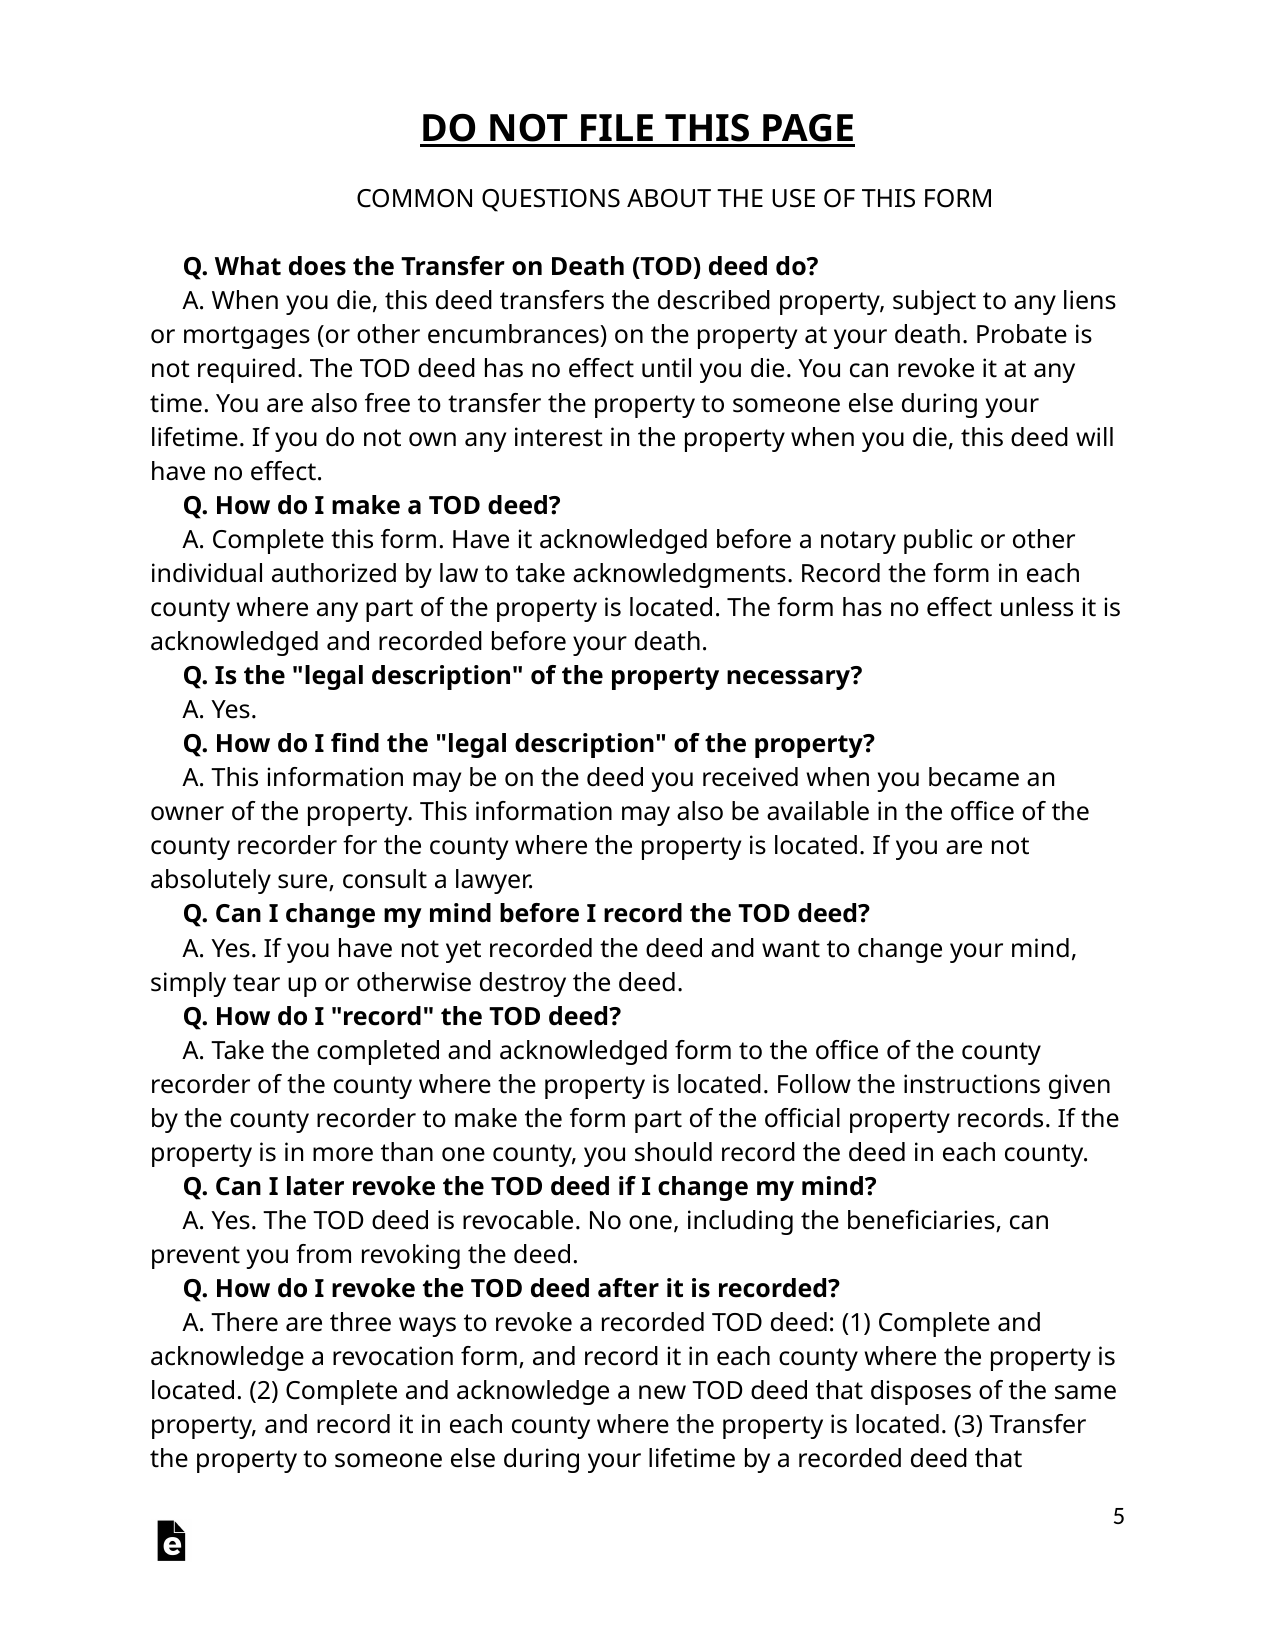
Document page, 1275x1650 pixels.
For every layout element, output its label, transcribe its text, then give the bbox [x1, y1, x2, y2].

text Q. What does the Transfer on Death (TOD) deed do? A. When you die, this deed transfers the described property, subject to any liens or mortgages (or other encumbrances) on the property at your death. Probate is not required. The TOD deed has no effect until you die. You can revoke it at any time. You are also free to transfer the property to someone else during your lifetime. If you do not own any interest in the property when you die, this deed will have no effect. Q. How do I make a TOD deed? A. Complete this form. Have it acknowledged before a notary public or other individual authorized by law to take acknowledgments. Record the form in each county where any part of the property is located. The form has no effect unless it is acknowledged and recorded before your death. Q. Is the "legal description" of the property necessary? A. Yes. Q. How do I find the "legal description" of the property? A. This information may be on the deed you received when you became an owner of the property. This information may also be available in the office of the county recorder for the county where the property is located. If you are not absolutely sure, consult a lawyer. Q. Can I change my mind before I record the TOD deed? A. Yes. If you have not yet recorded the deed and want to change your mind, simply tear up or otherwise destroy the deed. Q. How do I "record" the TOD deed? A. Take the completed and acknowledged form to the office of the county recorder of the county where the property is located. Follow the instructions given by the county recorder to make the form part of the official property records. If the property is in more than one county, you should record the deed in each county. Q. Can I later revoke the TOD deed if I change my mind? A. Yes. The TOD deed is revocable. No one, including the beneficiaries, can prevent you from revoking the deed. Q. How do I revoke the TOD deed after it is recorded? A. There are three ways to revoke a recorded TOD deed: (1) Complete and acknowledge a revocation form, and record it in each county where the property is located. (2) Complete and acknowledge a new TOD deed that disposes of the same property, and record it in each county where the property is located. (3) Transfer the property to someone else during your lifetime by a recorded deed that [150, 215, 1125, 1475]
text DO NOT FILE THIS PAGE [150, 101, 1125, 152]
text COMMON QUESTIONS ABOUT THE USE OF THIS FORM [150, 181, 1125, 215]
